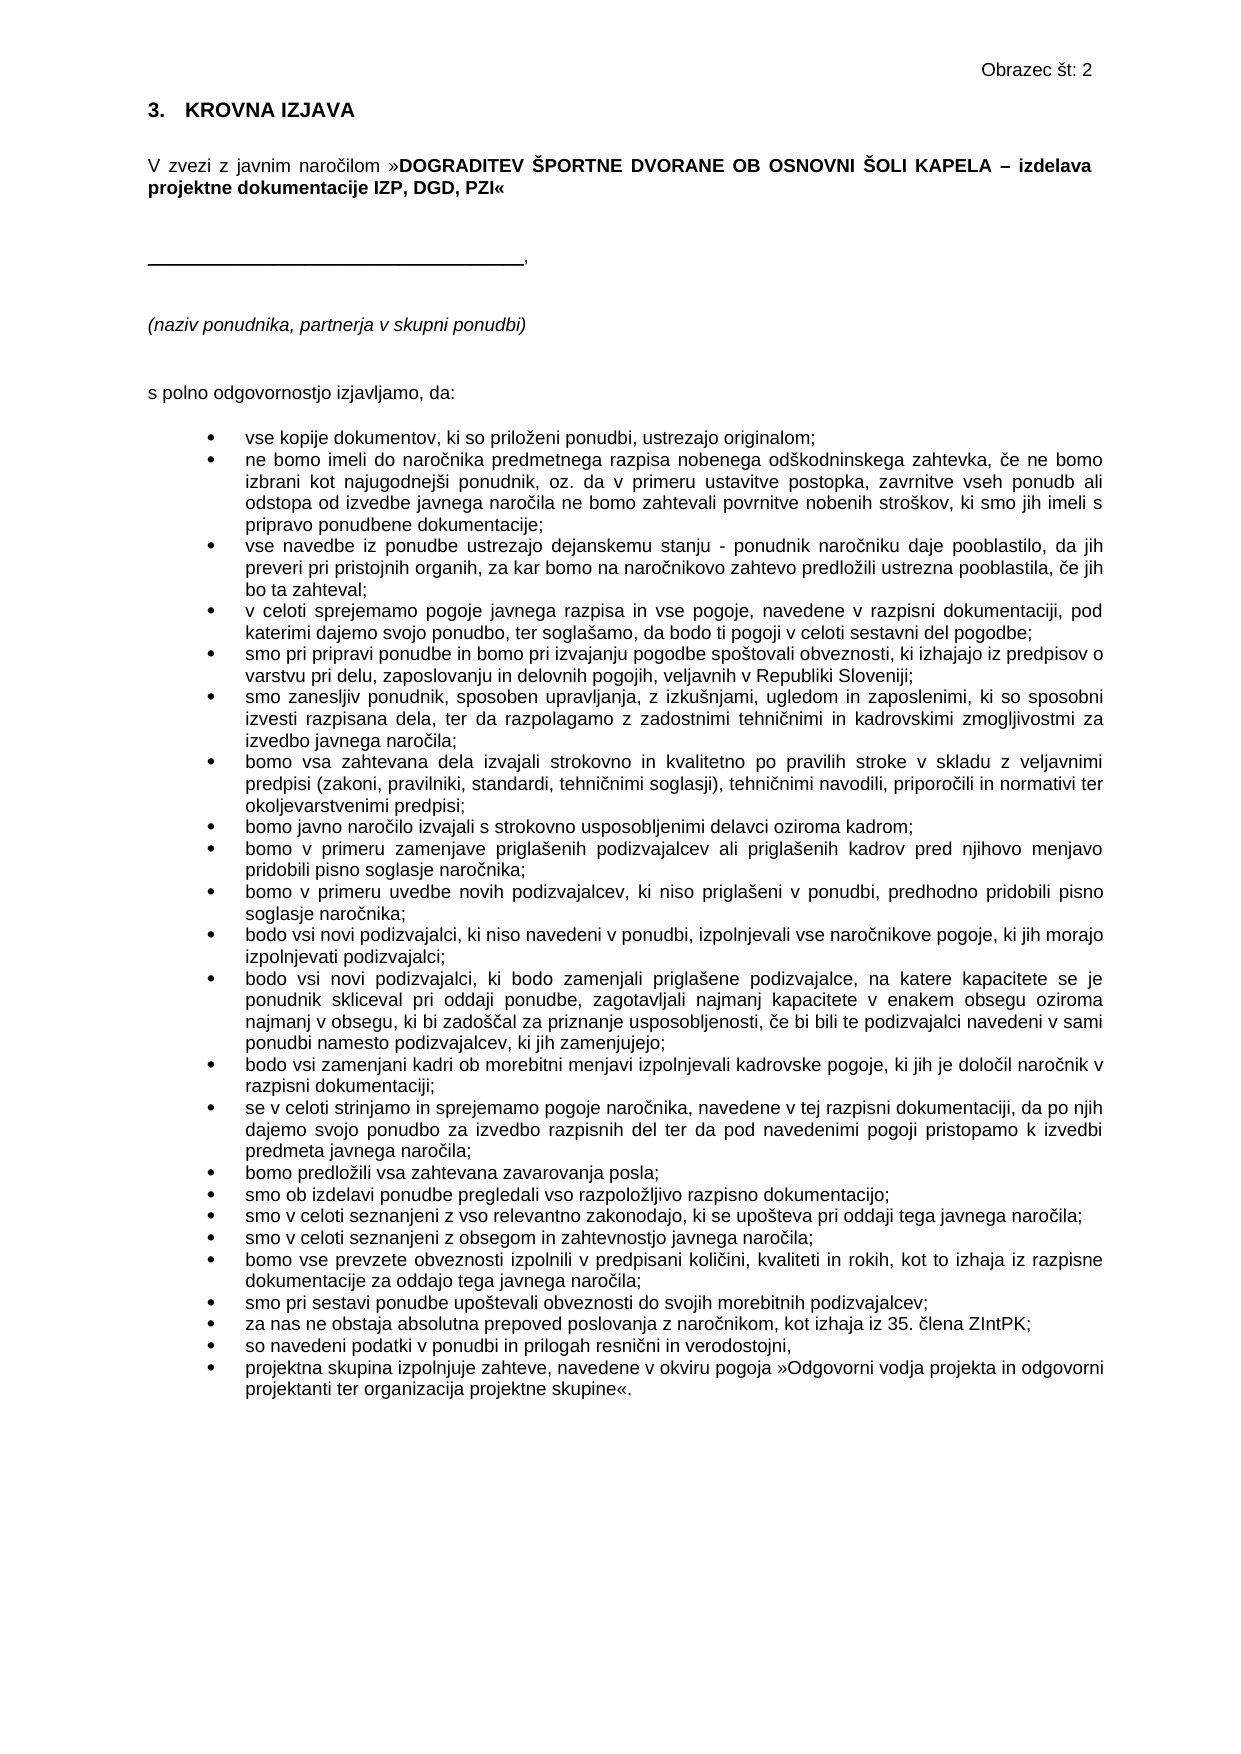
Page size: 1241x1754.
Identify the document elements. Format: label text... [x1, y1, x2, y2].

text V zvezi z javnim naročilom »DOGRADITEV ŠPORTNE DVORANE OB OSNOVNI ŠOLI KAPELA – izdelava projektne dokumentacije IZP, DGD, PZI« [148, 155, 1092, 198]
text ____________________________________, [148, 245, 1092, 267]
subtitle Krovna izjava [148, 94, 1092, 121]
table_header vse kopije dokumentov, ki so priloženi ponudbi, ustrezajo originalom; ne bomo imeli do naročnika predmetnega razpisa nobenega odškodninskega zahtevka, če ne bomo izbrani kot najugodnejši ponudnik, oz. da v primeru ustavitve postopka, zavrnitve vseh ponudb ali odstopa od izvedbe javnega naročila ne bomo zahtevali povrnitve nobenih stroškov, ki smo jih imeli s pripravo ponudbene dokumentacije; vse navedbe iz ponudbe ustrezajo dejanskemu stanju - ponudnik naročniku daje pooblastilo, da jih preveri pri pristojnih organih, za kar bomo na naročnikovo zahtevo predložili ustrezna pooblastila, če jih bo ta zahteval; v celoti sprejemamo pogoje javnega razpisa in vse pogoje, navedene v razpisni dokumentaciji, pod katerimi dajemo svojo ponudbo, ter soglašamo, da bodo ti pogoji v celoti sestavni del pogodbe; smo pri pripravi ponudbe in bomo pri izvajanju pogodbe spoštovali obveznosti, ki izhajajo iz predpisov o varstvu pri delu, zaposlovanju in delovnih pogojih, veljavnih v Republiki Sloveniji; smo zanesljiv ponudnik, sposoben upravljanja, z izkušnjami, ugledom in zaposlenimi, ki so sposobni izvesti razpisana dela, ter da razpolagamo z zadostnimi tehničnimi in kadrovskimi zmogljivostmi za izvedbo javnega naročila; bomo vsa zahtevana dela izvajali strokovno in kvalitetno po pravilih stroke v skladu z veljavnimi predpisi (zakoni, pravilniki, standardi, tehničnimi soglasji), tehničnimi navodili, priporočili in normativi ter okoljevarstvenimi predpisi; bomo javno naročilo izvajali s strokovno usposobljenimi delavci oziroma kadrom; bomo v primeru zamenjave priglašenih podizvajalcev ali priglašenih kadrov pred njihovo menjavo pridobili pisno soglasje naročnika; bomo v primeru uvedbe novih podizvajalcev, ki niso priglašeni v ponudbi, predhodno pridobili pisno soglasje naročnika; bodo vsi novi podizvajalci, ki niso navedeni v ponudbi, izpolnjevali vse naročnikove pogoje, ki jih morajo izpolnjevati podizvajalci; bodo vsi novi podizvajalci, ki bodo zamenjali priglašene podizvajalce, na katere kapacitete se je ponudnik skliceval pri oddaji ponudbe, zagotavljali najmanj kapacitete v enakem obsegu oziroma najmanj v obsegu, ki bi zadoščal za priznanje usposobljenosti, če bi bili te podizvajalci navedeni v sami ponudbi namesto podizvajalcev, ki jih zamenjujejo; bodo vsi zamenjani kadri ob morebitni menjavi izpolnjevali kadrovske pogoje, ki jih je določil naročnik v razpisni dokumentaciji; se v celoti strinjamo in sprejemamo pogoje naročnika, navedene v tej razpisni dokumentaciji, da po njih dajemo svojo ponudbo za izvedbo razpisnih del ter da pod navedenimi pogoji pristopamo k izvedbi predmeta javnega naročila; bomo predložili vsa zahtevana zavarovanja posla; smo ob izdelavi ponudbe pregledali vso razpoložljivo razpisno dokumentacijo; smo v celoti seznanjeni z vso relevantno zakonodajo, ki se upošteva pri oddaji tega javnega naročila; smo v celoti seznanjeni z obsegom in zahtevnostjo javnega naročila; bomo vse prevzete obveznosti izpolnili v predpisani količini, kvaliteti in rokih, kot to izhaja iz razpisne dokumentacije za oddajo tega javnega naročila; smo pri sestavi ponudbe upoštevali obveznosti do svojih morebitnih podizvajalcev; za nas ne obstaja absolutna prepoved poslovanja z naročnikom, kot izhaja iz 35. člena ZIntPK; so navedeni podatki v ponudbi in prilogah resnični in verodostojni, projektna skupina izpolnjuje zahteve, navedene v okviru pogoja »Odgovorni vodja projekta in odgovorni projektanti ter organizacija projektne skupine«. [159, 427, 1115, 1400]
text s polno odgovornostjo izjavljamo, da: [148, 382, 1092, 404]
text (naziv ponudnika, partnerja v skupni ponudbi) [148, 314, 1092, 335]
text Obrazec št: 2 [148, 59, 1092, 81]
